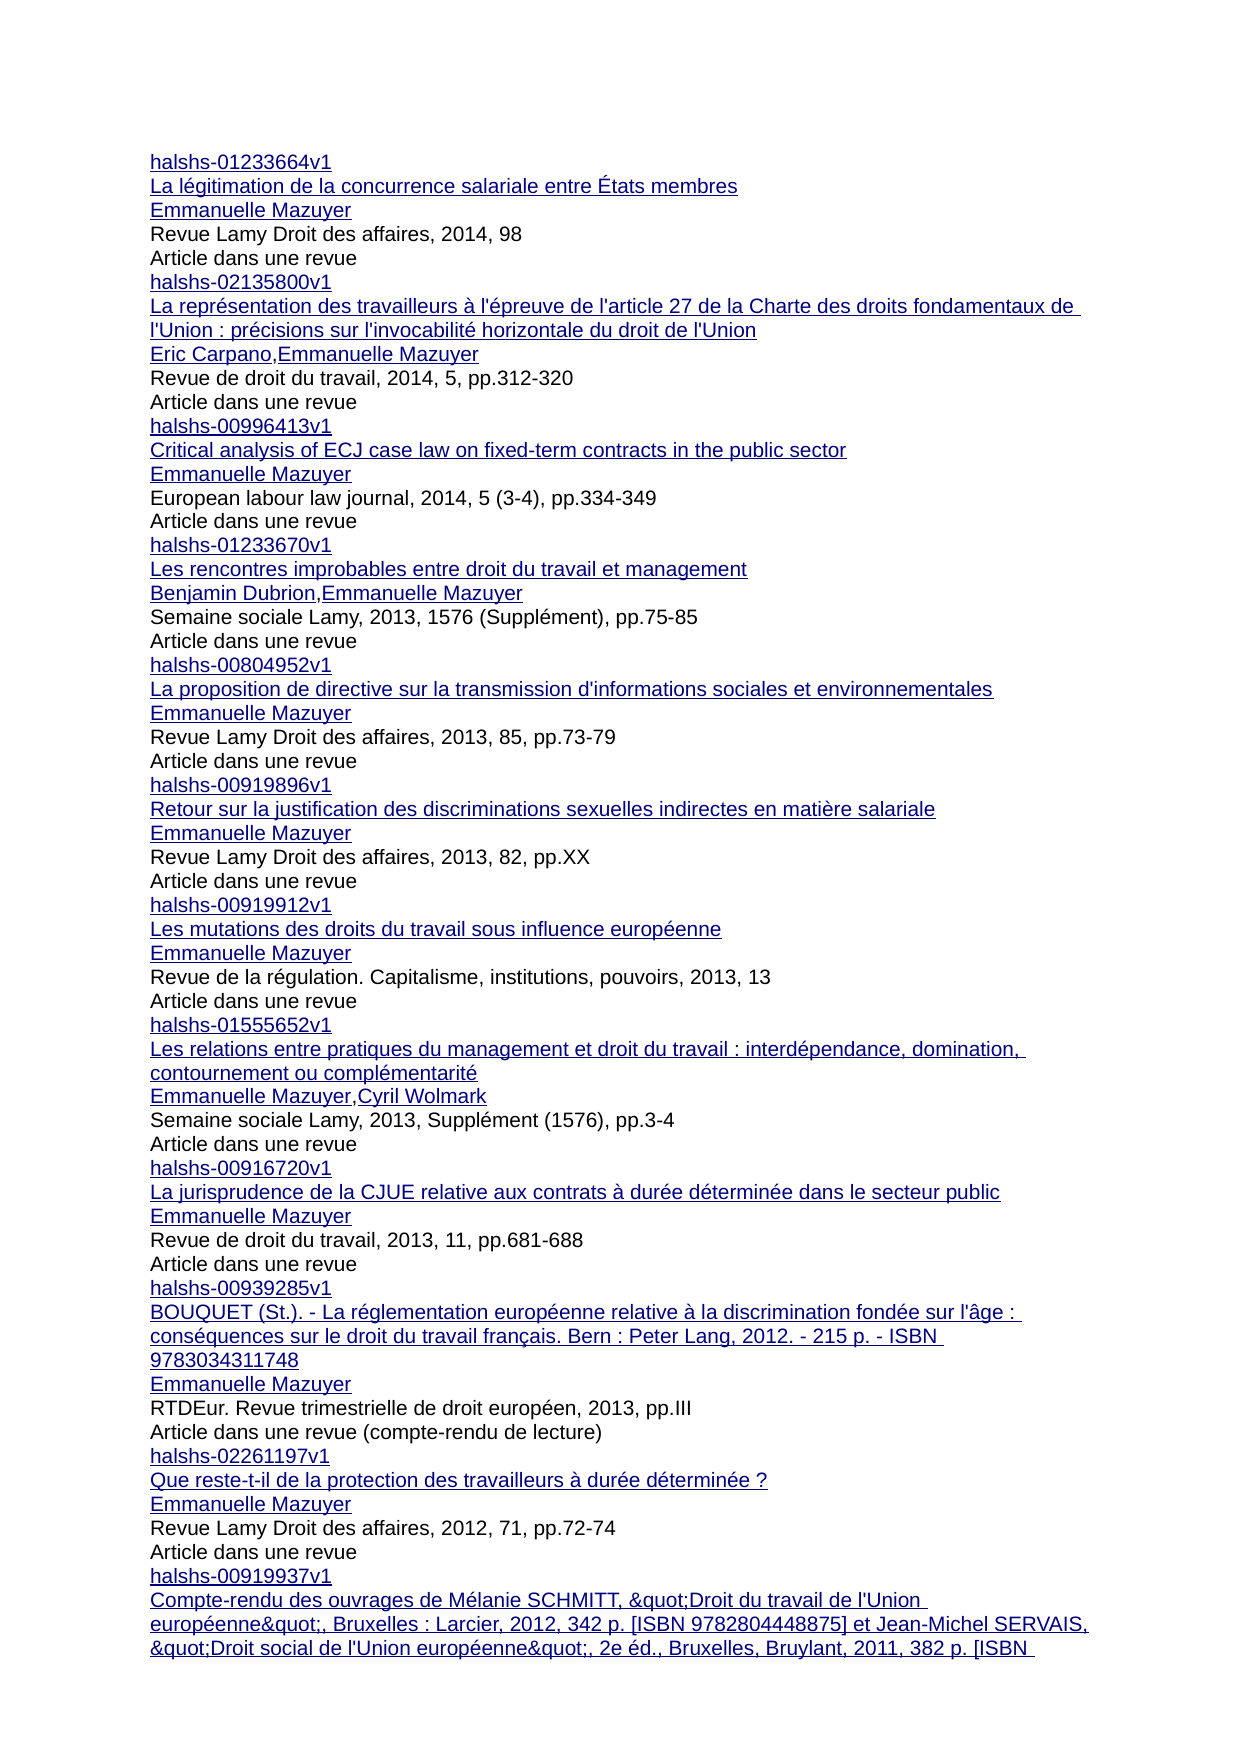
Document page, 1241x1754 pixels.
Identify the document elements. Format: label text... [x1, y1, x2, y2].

table_cell Que reste-t-il de la protection des travailleurs à durée déterminée ? Emmanuelle Mazuyer Revue Lamy Droit des affaires, 2012, 71, pp.72-74 Article dans une revue halshs-00919937v1 [150, 1468, 1090, 1587]
table_cell halshs-01233664v1 [150, 150, 1090, 174]
table_cell La proposition de directive sur la transmission d'informations sociales et environnementales Emmanuelle Mazuyer Revue Lamy Droit des affaires, 2013, 85, pp.73-79 Article dans une revue halshs-00919896v1 [150, 677, 1090, 797]
table_cell BOUQUET (St.). - La réglementation européenne relative à la discrimination fondée sur l'âge : conséquences sur le droit du travail français. Bern : Peter Lang, 2012. - 215 p. - ISBN 9783034311748 Emmanuelle Mazuyer RTDEur. Revue trimestrielle de droit européen, 2013, pp.III Article dans une revue (compte-rendu de lecture) halshs-02261197v1 [150, 1300, 1090, 1468]
table_cell Compte-rendu des ouvrages de Mélanie SCHMITT, &quot;Droit du travail de l'Union européenne&quot;, Bruxelles : Larcier, 2012, 342 p. [ISBN 9782804448875] et Jean-Michel SERVAIS, &quot;Droit social de l'Union européenne&quot;, 2e éd., Bruxelles, Bruylant, 2011, 382 p. [ISBN [150, 1588, 1090, 1659]
table_cell Les rencontres improbables entre droit du travail et management Benjamin Dubrion,Emmanuelle Mazuyer Semaine sociale Lamy, 2013, 1576 (Supplément), pp.75-85 Article dans une revue halshs-00804952v1 [150, 557, 1090, 677]
table_cell Les mutations des droits du travail sous influence européenne Emmanuelle Mazuyer Revue de la régulation. Capitalisme, institutions, pouvoirs, 2013, 13 Article dans une revue halshs-01555652v1 [150, 917, 1090, 1036]
table_cell La jurisprudence de la CJUE relative aux contrats à durée déterminée dans le secteur public Emmanuelle Mazuyer Revue de droit du travail, 2013, 11, pp.681-688 Article dans une revue halshs-00939285v1 [150, 1180, 1090, 1300]
table_cell Critical analysis of ECJ case law on fixed-term contracts in the public sector Emmanuelle Mazuyer European labour law journal, 2014, 5 (3-4), pp.334-349 Article dans une revue halshs-01233670v1 [150, 438, 1090, 557]
table_cell Retour sur la justification des discriminations sexuelles indirectes en matière salariale Emmanuelle Mazuyer Revue Lamy Droit des affaires, 2013, 82, pp.XX Article dans une revue halshs-00919912v1 [150, 797, 1090, 917]
table_cell La représentation des travailleurs à l'épreuve de l'article 27 de la Charte des droits fondamentaux de l'Union : précisions sur l'invocabilité horizontale du droit de l'Union Eric Carpano,Emmanuelle Mazuyer Revue de droit du travail, 2014, 5, pp.312-320 Article dans une revue halshs-00996413v1 [150, 294, 1090, 437]
table_cell La légitimation de la concurrence salariale entre États membres Emmanuelle Mazuyer Revue Lamy Droit des affaires, 2014, 98 Article dans une revue halshs-02135800v1 [150, 174, 1090, 294]
table_cell Les relations entre pratiques du management et droit du travail : interdépendance, domination, contournement ou complémentarité Emmanuelle Mazuyer,Cyril Wolmark Semaine sociale Lamy, 2013, Supplément (1576), pp.3-4 Article dans une revue halshs-00916720v1 [150, 1036, 1090, 1180]
